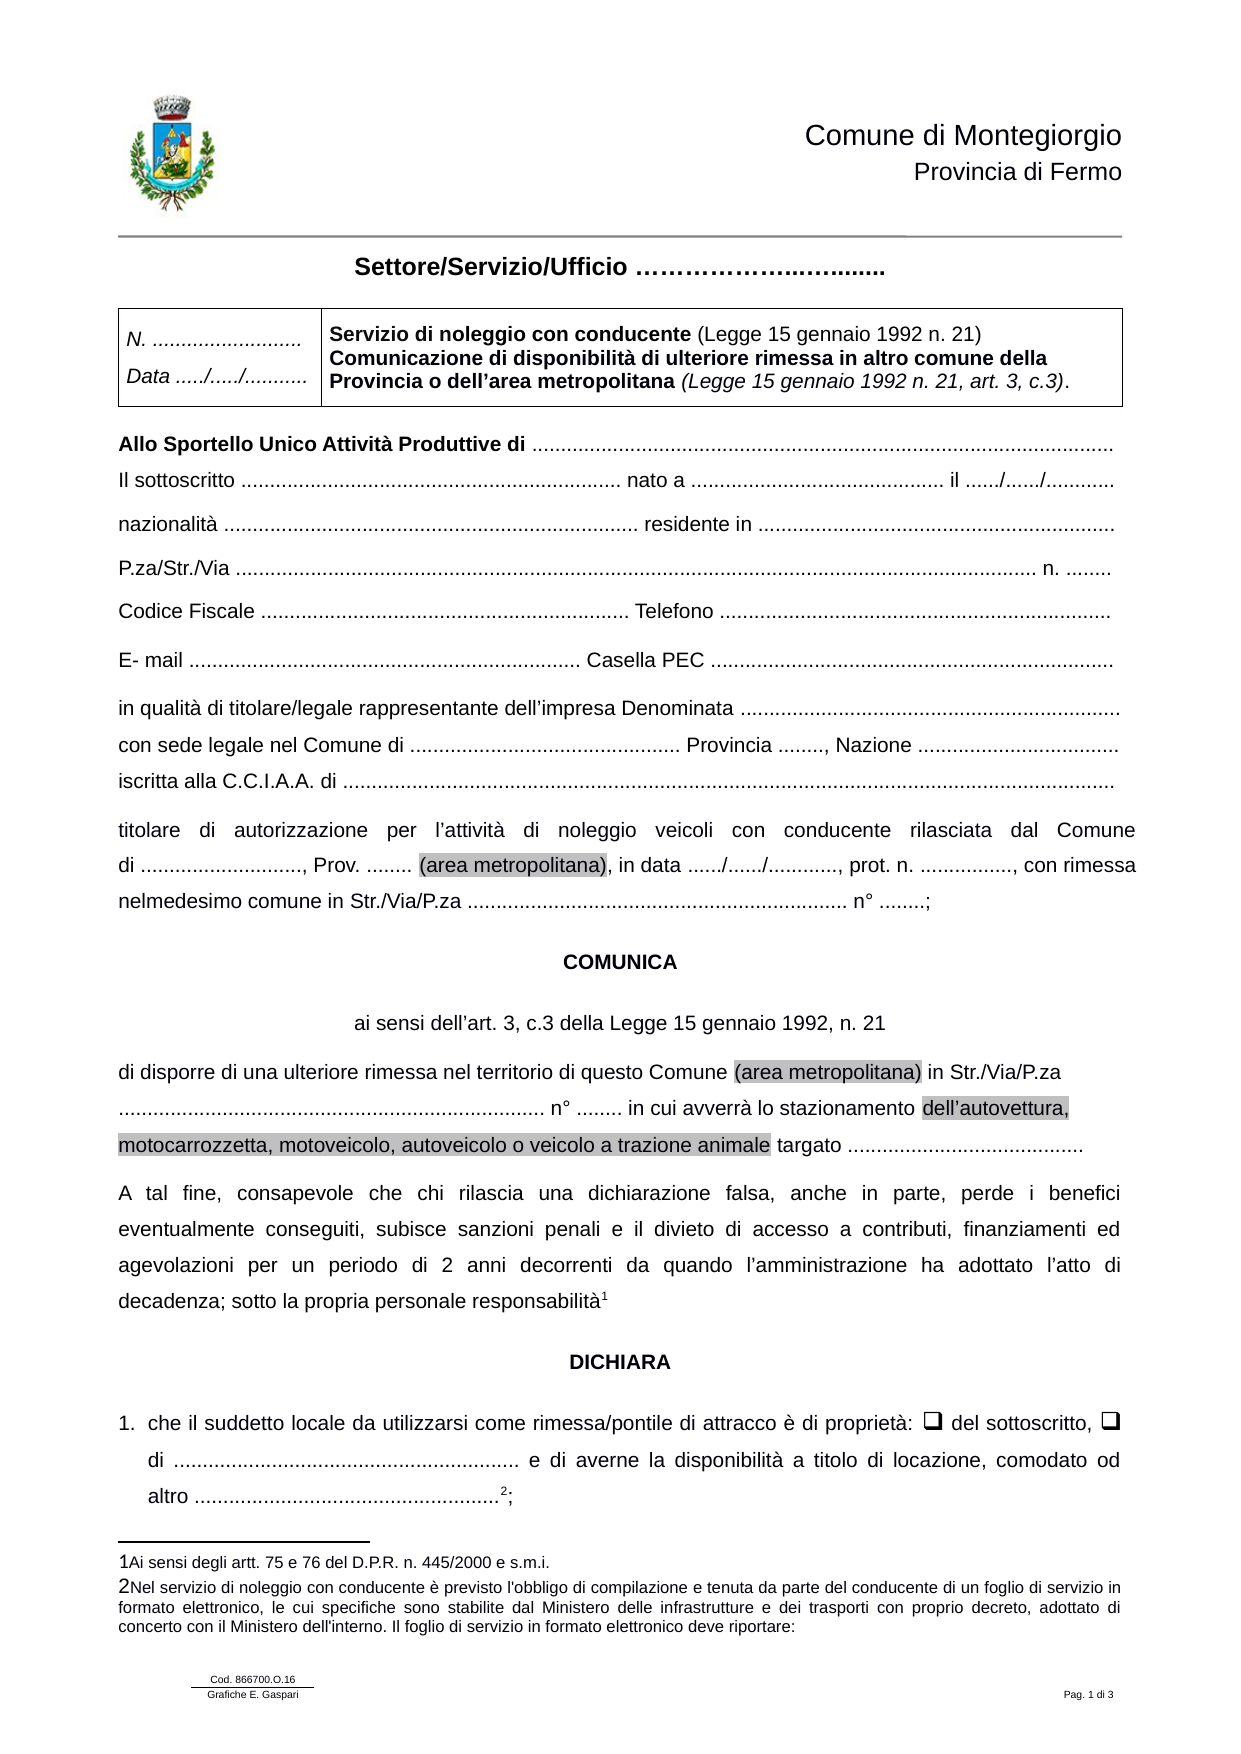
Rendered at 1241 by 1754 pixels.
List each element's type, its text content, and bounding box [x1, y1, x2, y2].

text Comune di Montegiorgio [224, 118, 1122, 152]
text ai sensi dell’art. 3, c.3 della Legge 15 gennaio 1992, n. 21 [118, 1011, 1122, 1035]
text con sede legale nel Comune di ............................................... Provincia ........, Nazione ................................... [118, 732, 1122, 756]
subtitle che il suddetto locale da utilizzarsi come rimessa/pontile di attracco è di proprietà:  del sottoscritto,  di ............................................................ e di averne la disponibilità a titolo di locazione, comodato od altro .....................................................; [118, 1411, 1122, 1507]
text P.za/Str./Via ........................................................................................................................................... n. ........ [118, 556, 1122, 579]
text in qualità di titolare/legale rappresentante dell’impresa Denominata .................................................................. [118, 696, 1122, 720]
text titolare di autorizzazione per l’attività di noleggio veicoli con conducente rilasciata dal Comune di ............................, Prov. ........ (area metropolitana), in data ....../....../............, prot. n. ................, con rimessa nelmedesimo comune in Str./Via/P.za .................................................................. n° ........; [118, 817, 1137, 913]
text .......................................................................... n° ........ in cui avverrà lo stazionamento dell’autovettura, [118, 1096, 1122, 1120]
table_header Servizio di noleggio con conducente (Legge 15 gennaio 1992 n. 21) Comunicazione di disponibilità di ulteriore rimessa in altro comune della Provincia o dell’area metropolitana (Legge 15 gennaio 1992 n. 21, art. 3, c.3). [322, 309, 1122, 406]
picture [122, 87, 224, 219]
list Nel servizio di noleggio con conducente è previsto l'obbligo di compilazione e tenuta da parte del conducente di un foglio di servizio in formato elettronico, le cui specifiche sono stabilite dal Ministero delle infrastrutture e dei trasporti con proprio decreto, adottato di concerto con il Ministero dell'interno. Il foglio di servizio in formato elettronico deve riportare: [118, 1573, 1122, 1636]
text COMUNICA [118, 950, 1122, 974]
text nazionalità ........................................................................ residente in .............................................................. [118, 512, 1122, 536]
text Codice Fiscale ................................................................ Telefono .................................................................... [118, 599, 1122, 623]
subtitle DICHIARA [118, 1350, 1122, 1374]
text Il sottoscritto .................................................................. nato a ............................................ il ....../....../............ [118, 468, 1122, 492]
text iscritta alla C.C.I.A.A. di ...................................................................................................................................... [118, 769, 1122, 793]
text di disporre di una ulteriore rimessa nel territorio di questo Comune (area metropolitana) in Str./Via/P.za [118, 1059, 1122, 1083]
text Provincia di Fermo [224, 157, 1122, 185]
text Allo Sportello Unico Attività Produttive di ..................................................................................................... [118, 432, 1122, 456]
text E- mail .................................................................... Casella PEC ...................................................................... [118, 648, 1122, 672]
table_header N. .......................... Data ...../...../........... [119, 309, 321, 406]
text A tal fine, consapevole che chi rilascia una dichiarazione falsa, anche in parte, perde i benefici eventualmente conseguiti, subisce sanzioni penali e il divieto di accesso a contributi, finanziamenti ed agevolazioni per un periodo di 2 anni decorrenti da quando l’amministrazione ha adottato l’atto di decadenza; sotto la propria personale responsabilità [118, 1181, 1122, 1313]
text Ai sensi degli artt. 75 e 76 del D.P.R. n. 445/2000 e s.m.i. [118, 1548, 1122, 1573]
text motocarrozzetta, motoveicolo, autoveicolo o veicolo a trazione animale targato ......................................... [118, 1132, 1122, 1156]
text Settore/Servizio/Ufficio ………………...…........ [118, 252, 1122, 281]
